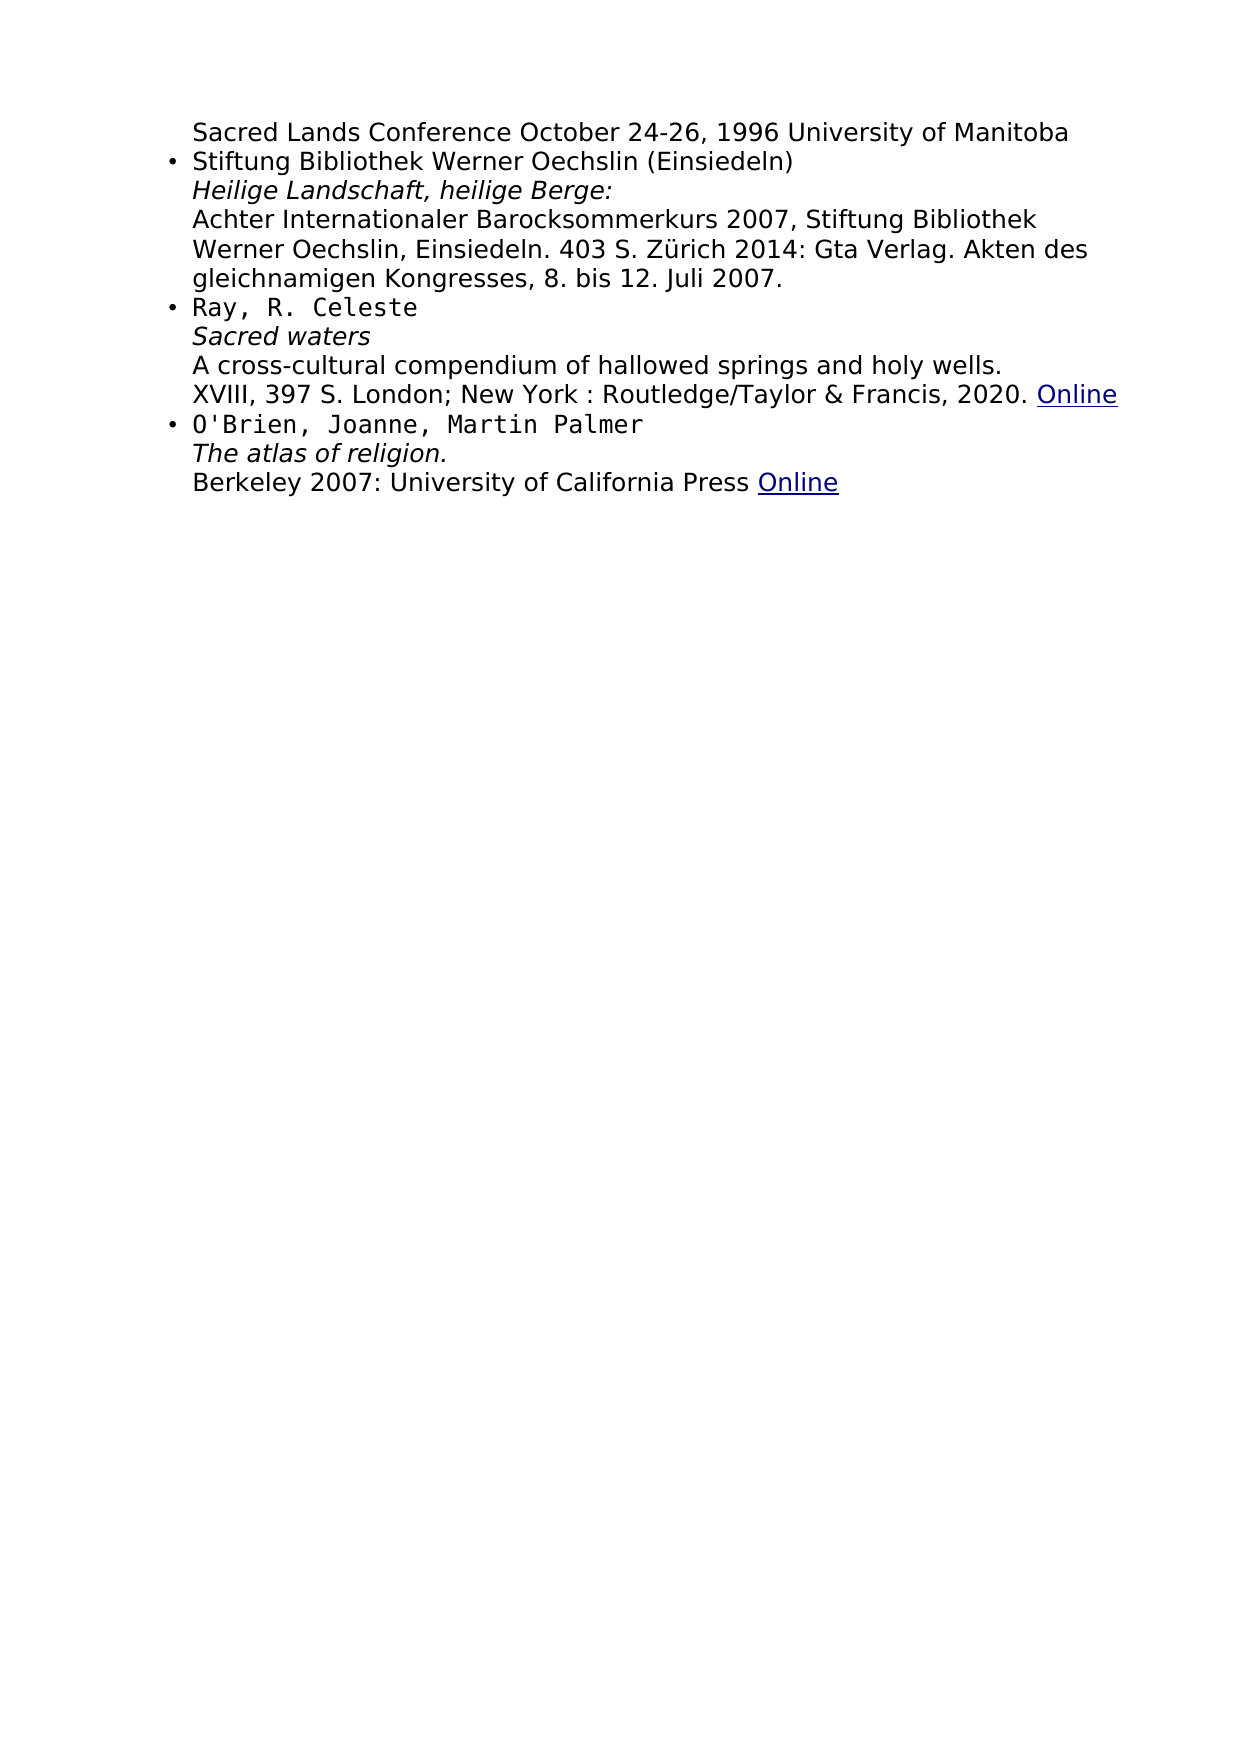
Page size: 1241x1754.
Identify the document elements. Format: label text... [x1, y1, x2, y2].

list Stiftung Bibliothek Werner Oechslin (Einsiedeln) Heilige Landschaft, heilige Berge: Achter Internationaler Barocksommerkurs 2007, Stiftung Bibliothek Werner Oechslin, Einsiedeln. 403 S. Zürich 2014: Gta Verlag. Akten des gleichnamigen Kongresses, 8. bis 12. Juli 2007. [177, 147, 1122, 293]
list O'Brien, Joanne, Martin Palmer The atlas of religion. Berkeley 2007: University of California Press Online [177, 410, 1122, 497]
list Ray, R. Celeste Sacred waters A cross-cultural compendium of hallowed springs and holy wells. XVIII, 397 S. London; New York : Routledge/Taylor & Francis, 2020. Online [177, 293, 1122, 410]
list Sacred Lands Conference October 24-26, 1996 University of Manitoba [177, 118, 1122, 147]
